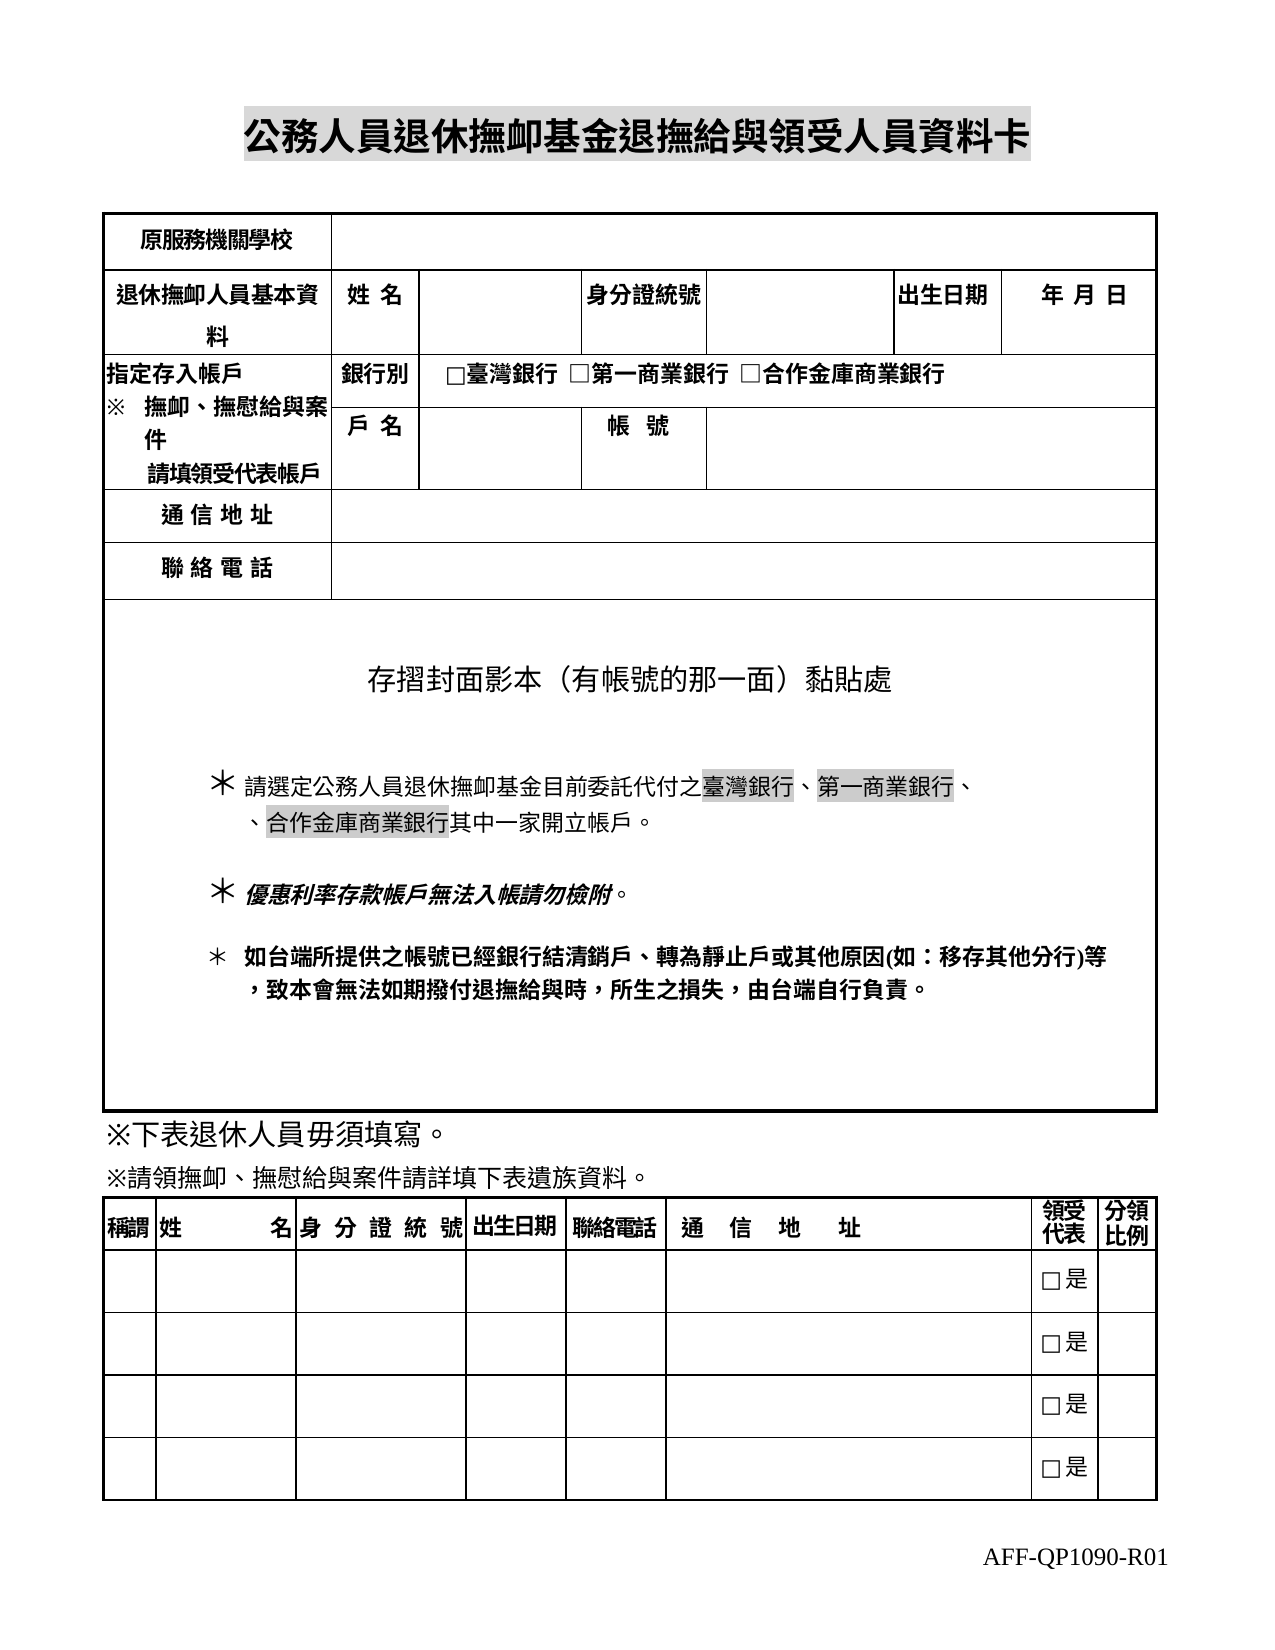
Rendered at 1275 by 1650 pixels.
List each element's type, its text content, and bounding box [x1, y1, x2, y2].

table_cell [297, 1376, 465, 1436]
table_cell [467, 1251, 565, 1311]
table_cell [297, 1251, 465, 1311]
table_header 出生日期 [467, 1199, 565, 1249]
table_cell [420, 408, 581, 489]
table_cell [157, 1251, 295, 1311]
table_cell 戶 名 [332, 408, 418, 489]
table_cell [297, 1438, 465, 1499]
table_cell 聯 絡 電 話 [105, 543, 331, 599]
table_header 姓名 [157, 1199, 295, 1249]
table_cell [105, 1251, 155, 1311]
table_cell [297, 1313, 465, 1374]
table_cell [332, 490, 1155, 541]
table_cell [105, 1313, 155, 1374]
table_cell 姓 名 [332, 271, 418, 354]
table_cell [567, 1376, 665, 1436]
table_cell [667, 1376, 1031, 1436]
table_cell 銀行別 [332, 355, 418, 407]
table_cell [157, 1376, 295, 1436]
table_header [332, 215, 1155, 269]
table_cell [567, 1313, 665, 1374]
table_cell 是 [1032, 1313, 1097, 1374]
table_cell [1099, 1376, 1155, 1436]
table_cell [667, 1251, 1031, 1311]
table_cell [567, 1438, 665, 1499]
table_header 分領 比例 [1099, 1199, 1155, 1249]
table_header 通 信 地 址 [667, 1199, 1031, 1249]
table_cell [105, 1438, 155, 1499]
table_cell 指定存入帳戶 撫卹、撫慰給與案件 請填領受代表帳戶 [105, 355, 331, 489]
table_cell [667, 1313, 1031, 1374]
table_cell [467, 1438, 565, 1499]
table_header 領受 代表 [1032, 1199, 1097, 1249]
table_cell [332, 543, 1155, 599]
table_cell [1099, 1438, 1155, 1499]
table_cell [157, 1313, 295, 1374]
table_cell 出生日期 [895, 271, 1001, 354]
table_cell 是 [1032, 1438, 1097, 1499]
table_cell [105, 1376, 155, 1436]
table_cell [467, 1376, 565, 1436]
table_header 聯絡電話 [567, 1199, 665, 1249]
table_cell [567, 1251, 665, 1311]
table_cell [707, 408, 1155, 489]
table_cell 年 月 日 [1002, 271, 1155, 354]
table_cell [707, 271, 893, 354]
table_cell □臺灣銀行 □第一商業銀行 □合作金庫商業銀行 [420, 355, 1155, 407]
table_cell 身分證統號 [582, 271, 706, 354]
table_cell 帳 號 [582, 408, 706, 489]
table_cell [1099, 1313, 1155, 1374]
table_cell 通 信 地 址 [105, 490, 331, 541]
text ※請領撫卹、撫慰給與案件請詳填下表遺族資料。 [106, 1154, 1169, 1196]
table_cell 退休撫卹人員基本資料 [105, 271, 331, 354]
text ※下表退休人員毋須填寫。 [106, 1112, 1169, 1154]
table_header 身分證統號 [297, 1199, 465, 1249]
table_header 稱謂 [105, 1199, 155, 1249]
table_cell [1099, 1251, 1155, 1311]
table_header 原服務機關學校 [105, 215, 331, 269]
table_cell [420, 271, 581, 354]
table_cell [467, 1313, 565, 1374]
table_cell [157, 1438, 295, 1499]
table_cell [667, 1438, 1031, 1499]
table_cell 是 [1032, 1376, 1097, 1436]
table_cell 存摺封面影本（有帳號的那一面）黏貼處 請選定公務人員退休撫卹基金目前委託代付之臺灣銀行、第一商業銀行、 、合作金庫商業銀行其中一家開立帳戶。 優惠利率存款帳戶無法入帳請勿檢附。 如台端所提供之帳號已經銀行結清銷戶、轉為靜止戶或其他原因(如：移存其他分行)等 ，致本會無法如期撥付退撫給與時，所生之損失，由台端自行負責。 [105, 600, 1155, 1109]
text 公務人員退休撫卹基金退撫給與領受人員資料卡 [106, 106, 1169, 161]
table_cell 是 [1032, 1251, 1097, 1311]
